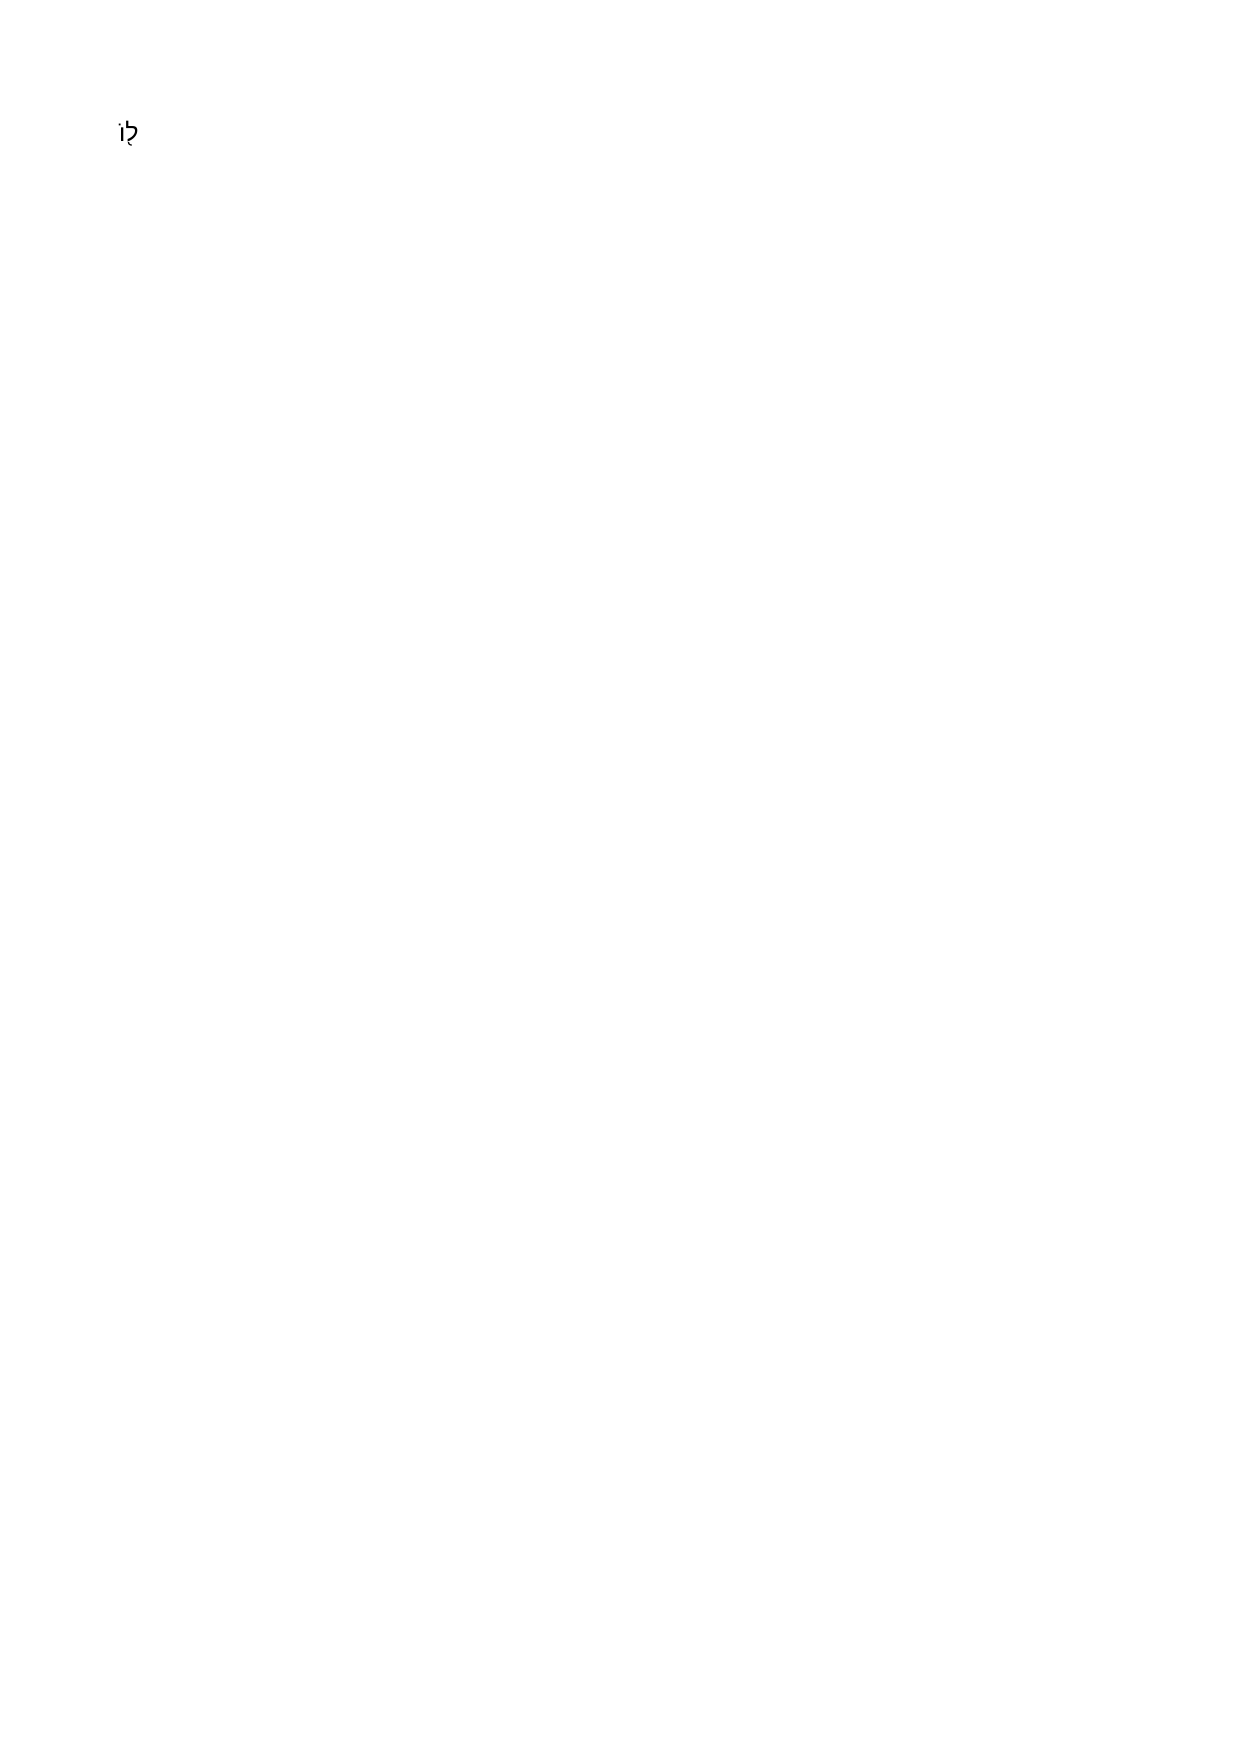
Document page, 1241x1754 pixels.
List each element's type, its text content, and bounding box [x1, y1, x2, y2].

text ל֖וֹ [118, 118, 1122, 147]
